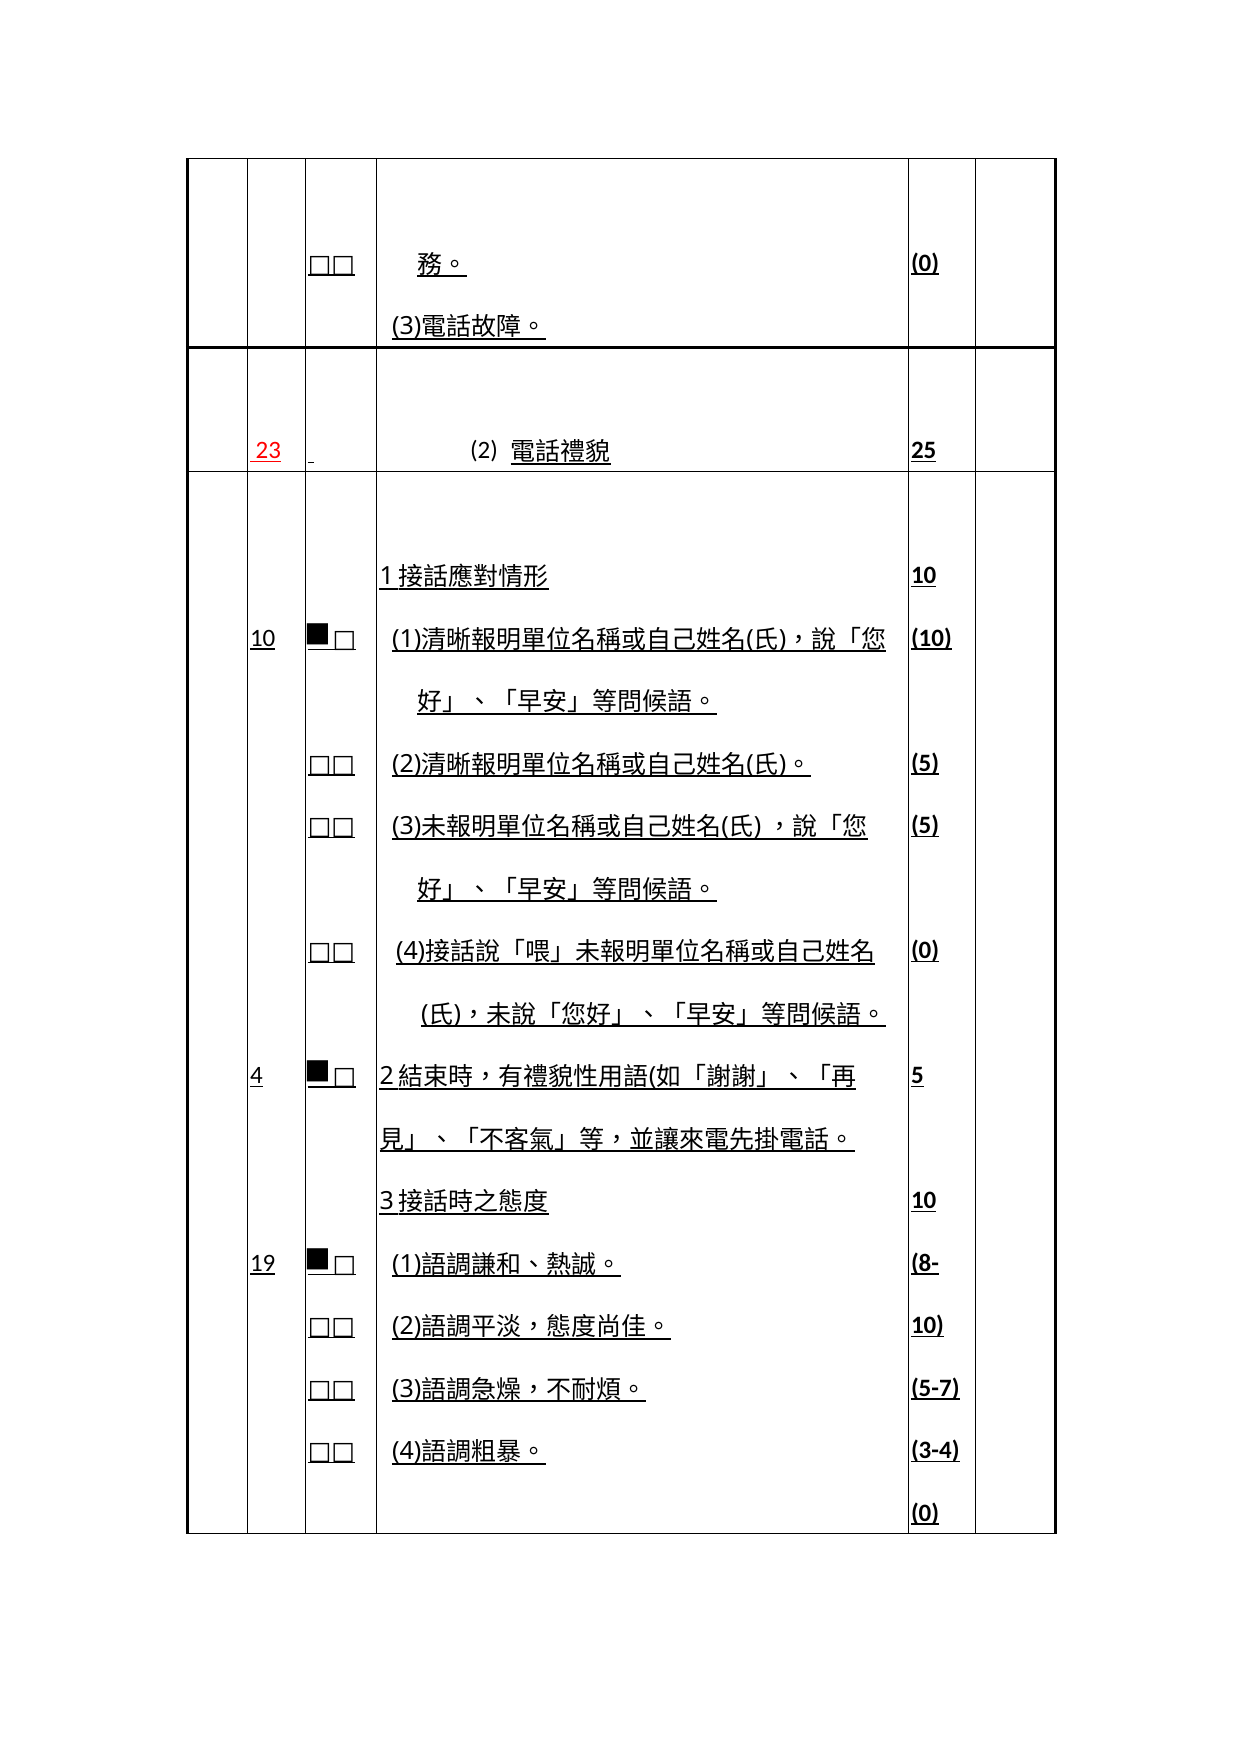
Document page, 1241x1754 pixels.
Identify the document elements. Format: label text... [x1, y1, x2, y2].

table_cell 25 [909, 349, 975, 471]
table_cell [189, 159, 247, 346]
table_cell [976, 472, 1054, 1533]
table_cell [189, 472, 247, 1533]
table_cell □□ [306, 159, 376, 346]
table_cell □ □□ □□ □□ □ □ □□ □□ □□ [306, 472, 376, 1533]
table_cell 10 (10) (5) (5) (0) 5 10 (8-10) (5-7) (3-4) (0) [909, 472, 975, 1533]
table_cell 1接話應對情形 (1)清晰報明單位名稱或自己姓名(氏)，說「您好」、「早安」等問候語。 (2)清晰報明單位名稱或自己姓名(氏)。 (3)未報明單位名稱或自己姓名(氏) ，說「您好」、「早安」等問候語。 (4)接話說「喂」未報明單位名稱或自己姓名(氏)，未說「您好」、「早安」等問候語。 2結束時，有禮貌性用語(如「謝謝」、「再見」、「不客氣」等，並讓來電先掛電話。 3接話時之態度 (1)語調謙和、熱誠。 (2)語調平淡，態度尚佳。 (3)語調急燥，不耐煩。 (4)語調粗暴。 [377, 472, 908, 1533]
table_cell 10 4 19 [248, 472, 305, 1533]
table_cell (0) [909, 159, 975, 346]
table_cell [976, 349, 1054, 471]
table_cell 電話禮貌 [377, 349, 908, 471]
table_cell [306, 349, 376, 471]
table_cell [976, 159, 1054, 346]
table_cell [189, 349, 247, 471]
table_cell [248, 159, 305, 346]
table_cell 23 [248, 349, 305, 471]
table_cell 務。 (3)電話故障。 [377, 159, 908, 346]
